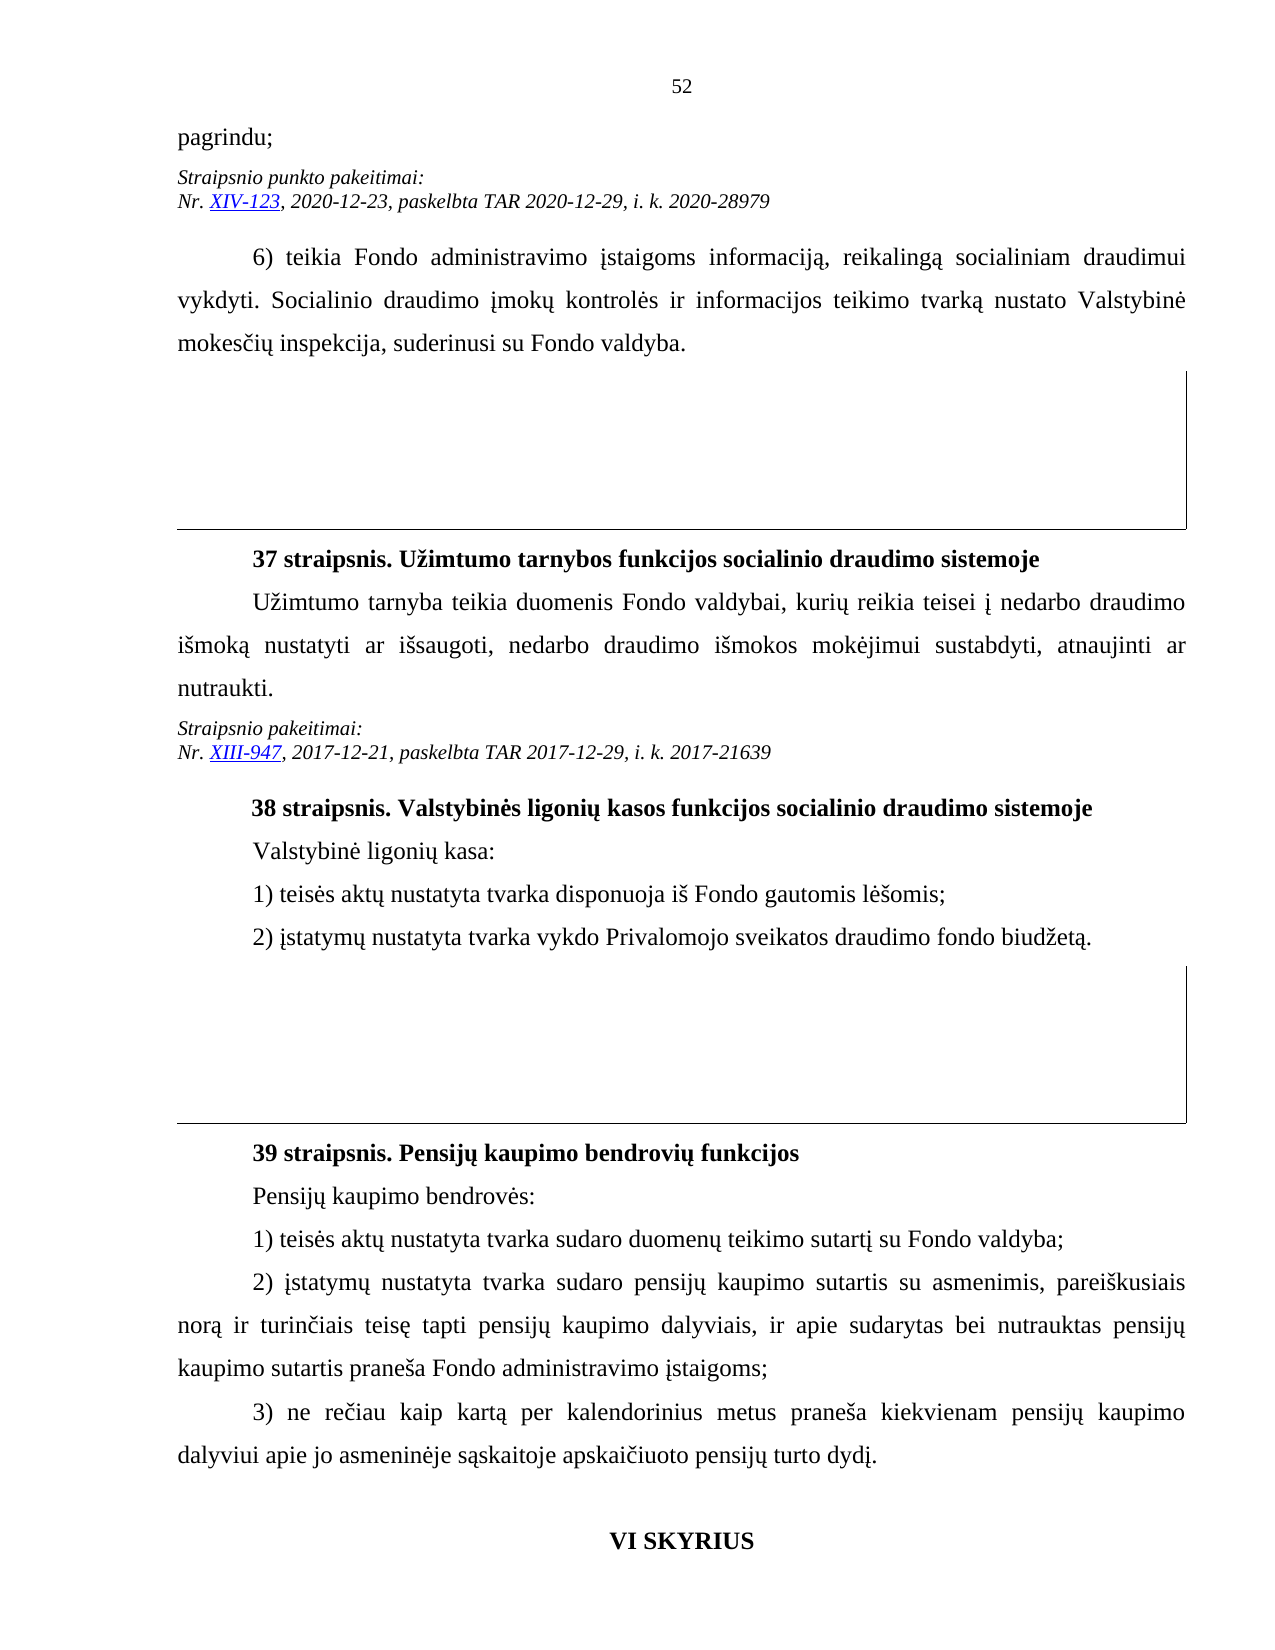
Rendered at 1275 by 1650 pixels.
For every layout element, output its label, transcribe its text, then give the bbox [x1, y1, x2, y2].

text 1) teisės aktų nustatyta tvarka disponuoja iš Fondo gautomis lėšomis; [177, 879, 1186, 908]
text Nr. XIV-123, 2020-12-23, paskelbta TAR 2020-12-29, i. k. 2020-28979 [177, 189, 1186, 213]
text 2) įstatymų nustatyta tvarka sudaro pensijų kaupimo sutartis su asmenimis, pareiškusiais norą ir turinčiais teisę tapti pensijų kaupimo dalyviais, ir apie sudarytas bei nutrauktas pensijų kaupimo sutartis praneša Fondo administravimo įstaigoms; [177, 1267, 1186, 1382]
text 6) teikia Fondo administravimo įstaigoms informaciją, reikalingą socialiniam draudimui vykdyti. Socialinio draudimo įmokų kontrolės ir informacijos teikimo tvarką nustato Valstybinė mokesčių inspekcija, suderinusi su Fondo valdyba. [177, 242, 1186, 357]
text Straipsnio punkto pakeitimai: [177, 165, 1186, 189]
text Straipsnio pakeitimai: [177, 716, 1186, 740]
text VI SKYRIUS [177, 1526, 1186, 1555]
text Pensijų kaupimo bendrovės: [177, 1181, 1186, 1210]
text Valstybinė ligonių kasa: [177, 836, 1186, 865]
text Užimtumo tarnyba teikia duomenis Fondo valdybai, kurių reikia teisei į nedarbo draudimo išmoką nustatyti ar išsaugoti, nedarbo draudimo išmokos mokėjimui sustabdyti, atnaujinti ar nutraukti. [177, 587, 1186, 702]
text 2) įstatymų nustatyta tvarka vykdo Privalomojo sveikatos draudimo fondo biudžetą. [177, 922, 1186, 951]
text 38 straipsnis. Valstybinės ligonių kasos funkcijos socialinio draudimo sistemoje [251, 793, 1186, 822]
text Nr. XIII-947, 2017-12-21, paskelbta TAR 2017-12-29, i. k. 2017-21639 [177, 740, 1186, 764]
text 37 straipsnis. Užimtumo tarnybos funkcijos socialinio draudimo sistemoje [177, 544, 1186, 572]
text pagrindu; [177, 122, 1186, 151]
text 39 straipsnis. Pensijų kaupimo bendrovių funkcijos [177, 1138, 1186, 1167]
text 1) teisės aktų nustatyta tvarka sudaro duomenų teikimo sutartį su Fondo valdyba; [177, 1224, 1186, 1253]
text 3) ne rečiau kaip kartą per kalendorinius metus praneša kiekvienam pensijų kaupimo dalyviui apie jo asmeninėje sąskaitoje apskaičiuoto pensijų turto dydį. [177, 1397, 1186, 1468]
